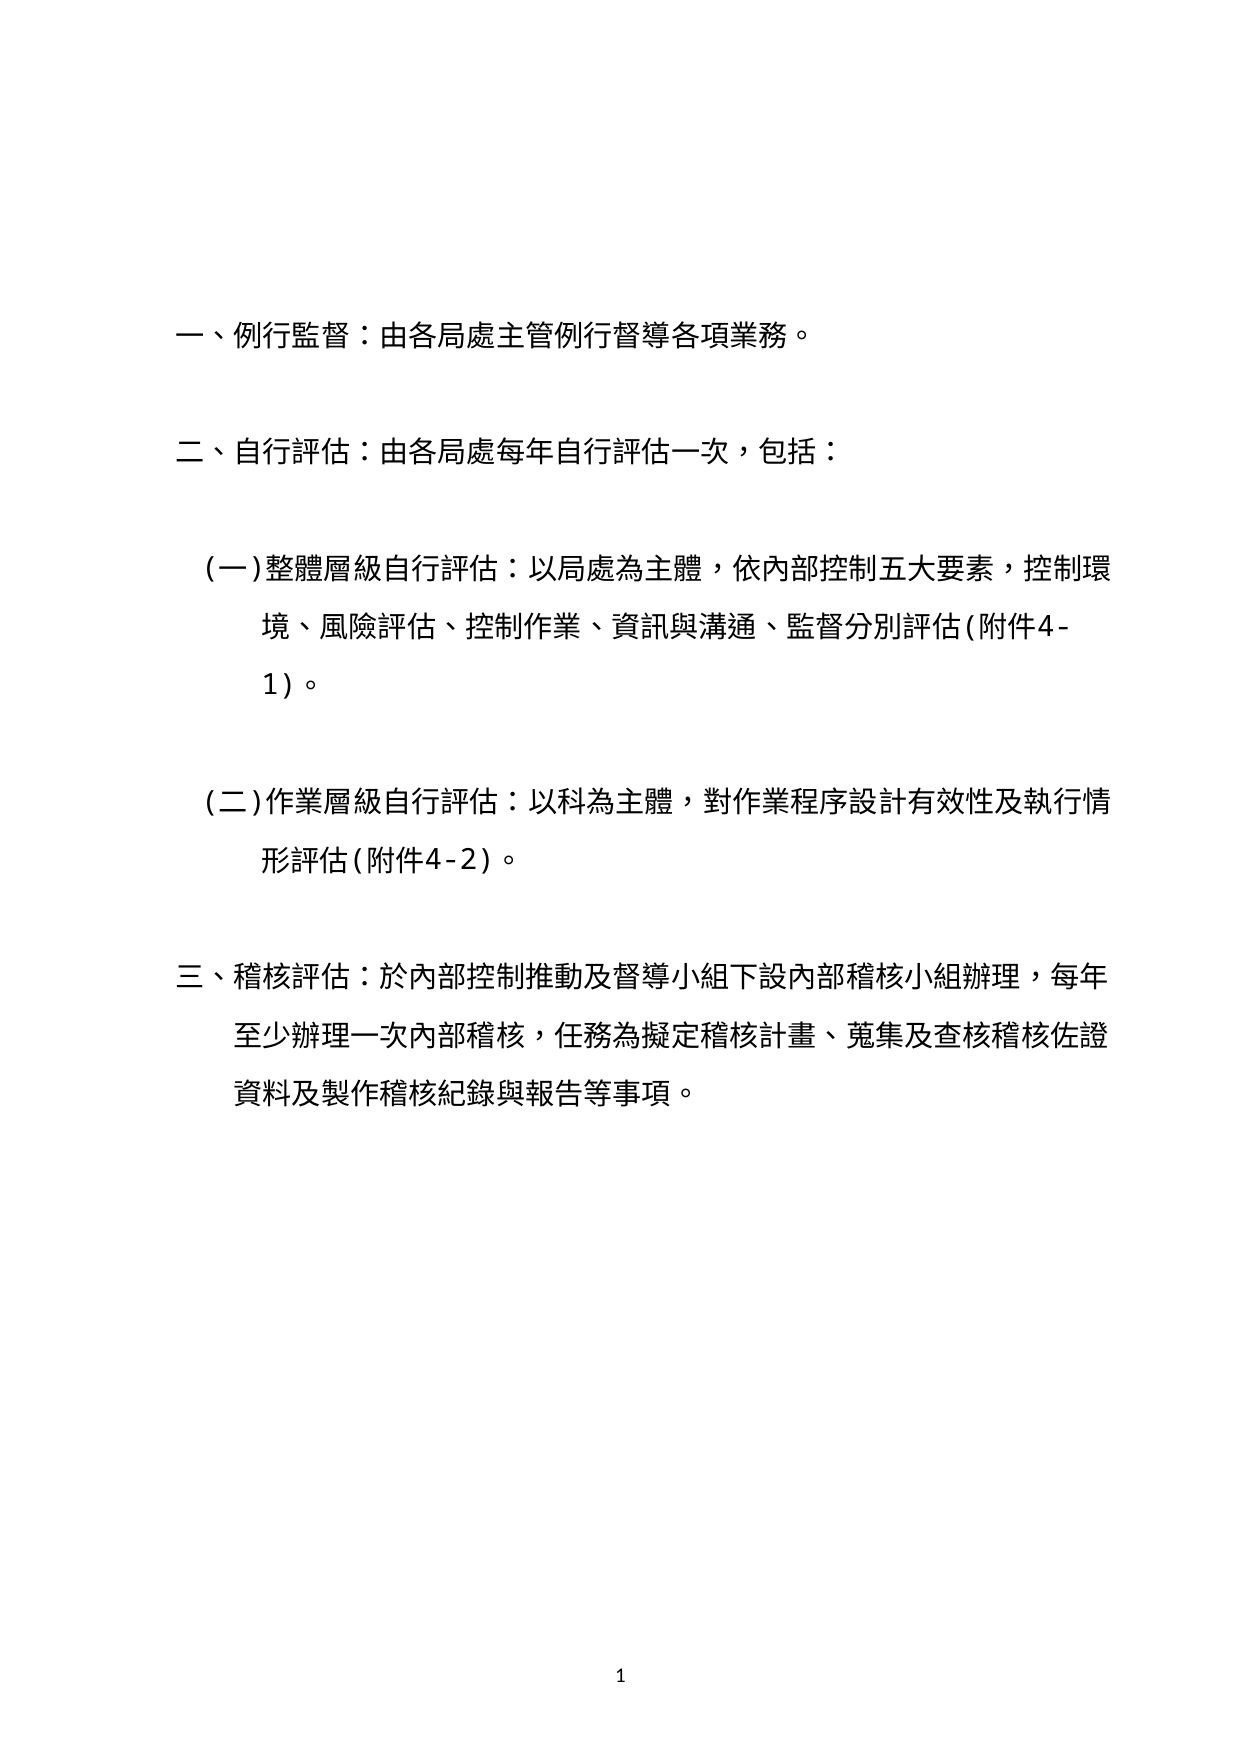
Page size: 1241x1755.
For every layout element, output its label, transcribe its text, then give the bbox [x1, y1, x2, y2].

text 二、自行評估：由各局處每年自行評估一次，包括： [118, 410, 1122, 469]
text 一、例行監督：由各局處主管例行督導各項業務。 [118, 294, 1122, 352]
text 三、稽核評估：於內部控制推動及督導小組下設內部稽核小組辦理，每年至少辦理一次內部稽核，任務為擬定稽核計畫、蒐集及查核稽核佐證資料及製作稽核紀錄與報告等事項。 [175, 935, 1122, 1110]
text (二)作業層級自行評估：以科為主體，對作業程序設計有效性及執行情形評估(附件4-2)。 [201, 760, 1122, 877]
text (一)整體層級自行評估：以局處為主體，依內部控制五大要素，控制環境、風險評估、控制作業、資訊與溝通、監督分別評估(附件4-1)。 [201, 527, 1122, 702]
